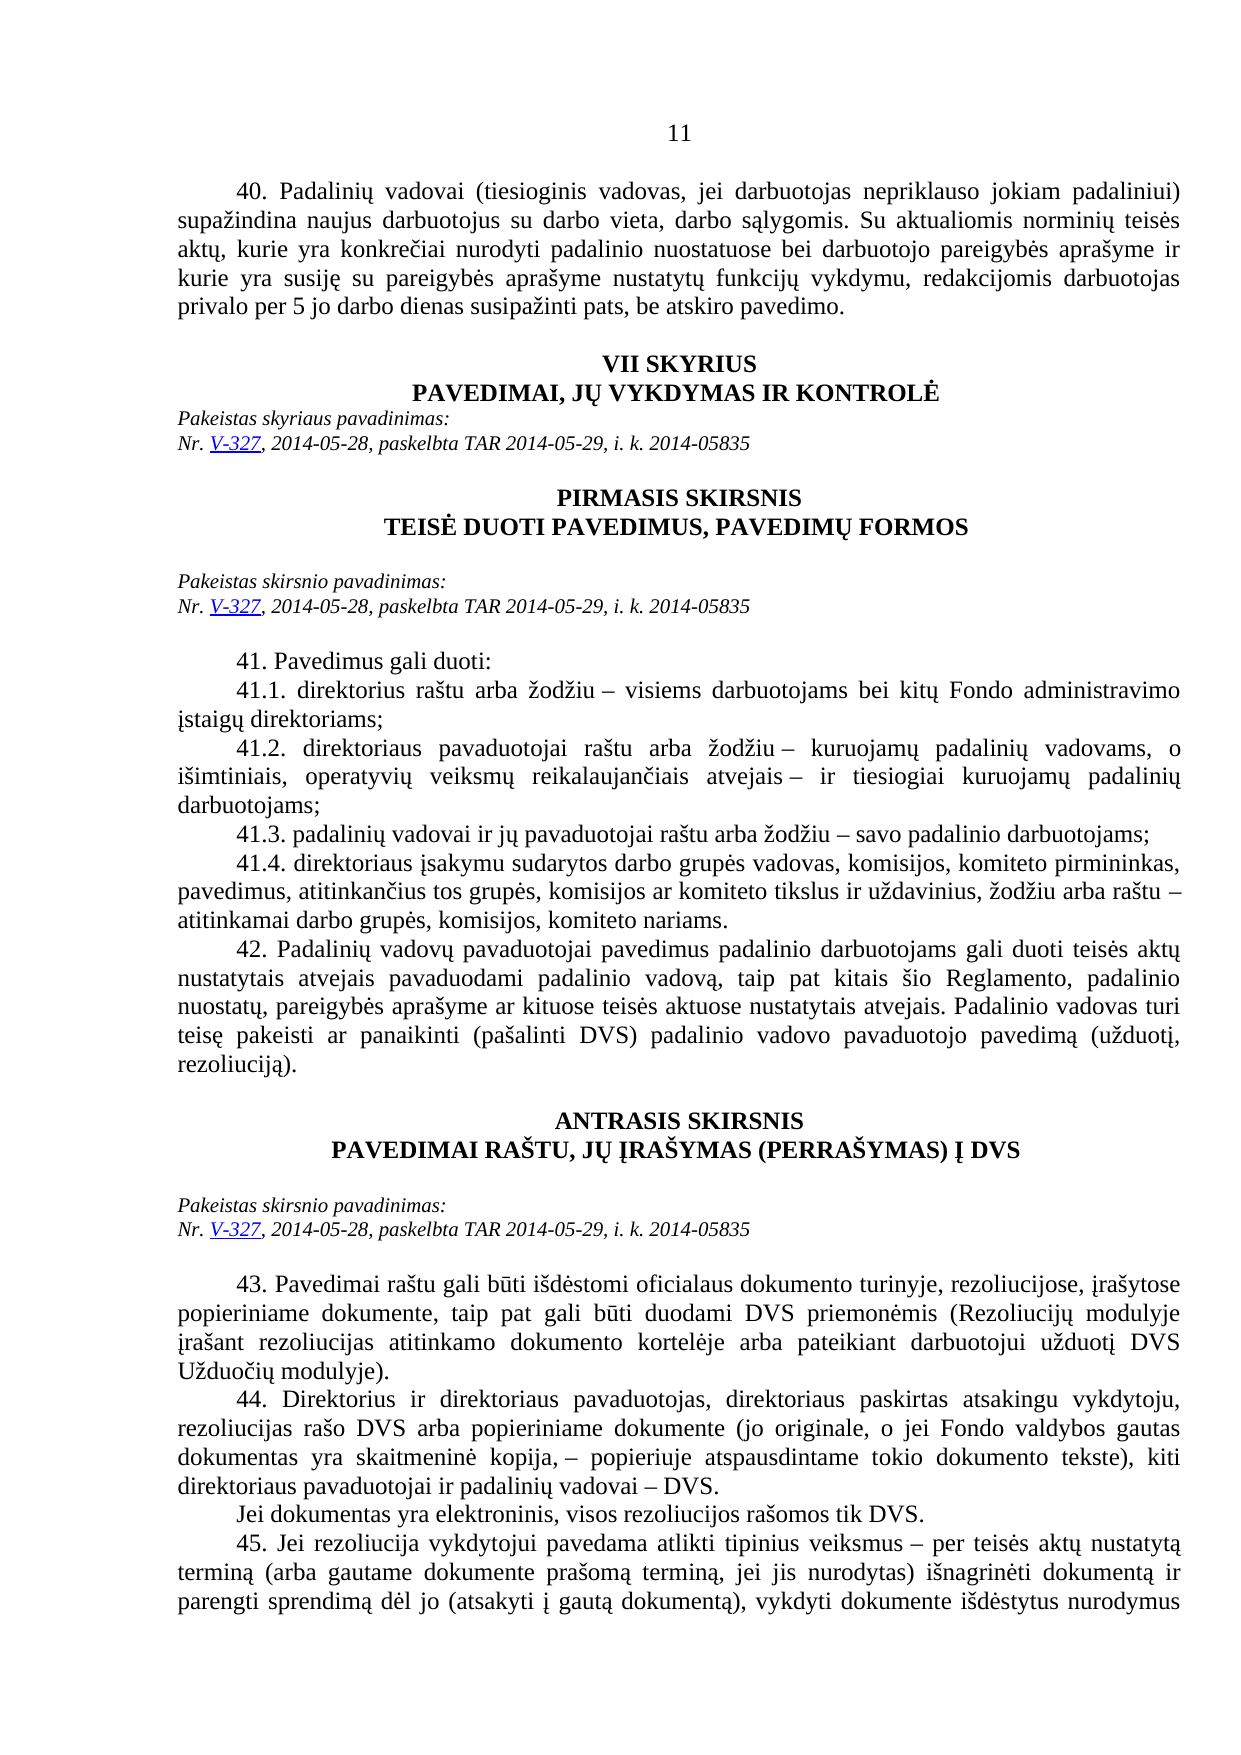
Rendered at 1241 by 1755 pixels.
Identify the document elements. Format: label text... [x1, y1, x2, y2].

text PAVEDIMAI RAŠTU, JŲ ĮRAŠYMAS (PERRAŠYMAS) Į DVS [177, 1135, 1181, 1164]
text 45. Jei rezoliucija vykdytojui pavedama atlikti tipinius veiksmus – per teisės aktų nustatytą terminą (arba gautame dokumente prašomą terminą, jei jis nurodytas) išnagrinėti dokumentą ir parengti sprendimą dėl jo (atsakyti į gautą dokumentą), vykdyti dokumente išdėstytus nurodymus [177, 1528, 1181, 1614]
text TEISĖ DUOTI PAVEDIMUS, PAVEDIMŲ FORMOS [177, 512, 1181, 541]
text 44. Direktorius ir direktoriaus pavaduotojas, direktoriaus paskirtas atsakingu vykdytoju, rezoliucijas rašo DVS arba popieriniame dokumente (jo originale, o jei Fondo valdybos gautas dokumentas yra skaitmeninė kopija, – popieriuje atspausdintame tokio dokumento tekste), kiti direktoriaus pavaduotojai ir padalinių vadovai – DVS. [177, 1384, 1181, 1499]
text Pakeistas skyriaus pavadinimas: [177, 406, 1181, 430]
text 41.4. direktoriaus įsakymu sudarytos darbo grupės vadovas, komisijos, komiteto pirmininkas, pavedimus, atitinkančius tos grupės, komisijos ar komiteto tikslus ir uždavinius, žodžiu arba raštu – atitinkamai darbo grupės, komisijos, komiteto nariams. [177, 848, 1181, 934]
text 42. Padalinių vadovų pavaduotojai pavedimus padalinio darbuotojams gali duoti teisės aktų nustatytais atvejais pavaduodami padalinio vadovą, taip pat kitais šio Reglamento, padalinio nuostatų, pareigybės aprašyme ar kituose teisės aktuose nustatytais atvejais. Padalinio vadovas turi teisę pakeisti ar panaikinti (pašalinti DVS) padalinio vadovo pavaduotojo pavedimą (užduotį, rezoliuciją). [177, 934, 1181, 1078]
text PIRMASIS SKIRSNIS [177, 483, 1181, 512]
text VII skyrius [177, 349, 1181, 378]
text Nr. V-327, 2014-05-28, paskelbta TAR 2014-05-29, i. k. 2014-05835 [177, 430, 1181, 454]
text 41. Pavedimus gali duoti: [177, 646, 1181, 675]
text PAVEDIMAI, JŲ VYKDYMAS IR KONTROLĖ [177, 378, 1181, 406]
text Nr. V-327, 2014-05-28, paskelbta TAR 2014-05-29, i. k. 2014-05835 [177, 593, 1181, 618]
text ANTRASIS SKIRSNIS [177, 1106, 1181, 1135]
text Pakeistas skirsnio pavadinimas: [177, 1193, 1181, 1217]
text Jei dokumentas yra elektroninis, visos rezoliucijos rašomos tik DVS. [177, 1499, 1181, 1528]
text 40. Padalinių vadovai (tiesioginis vadovas, jei darbuotojas nepriklauso jokiam padaliniui) supažindina naujus darbuotojus su darbo vieta, darbo sąlygomis. Su aktualiomis norminių teisės aktų, kurie yra konkrečiai nurodyti padalinio nuostatuose bei darbuotojo pareigybės aprašyme ir kurie yra susiję su pareigybės aprašyme nustatytų funkcijų vykdymu, redakcijomis darbuotojas privalo per 5 jo darbo dienas susipažinti pats, be atskiro pavedimo. [177, 176, 1181, 320]
text 41.3. padalinių vadovai ir jų pavaduotojai raštu arba žodžiu – savo padalinio darbuotojams; [177, 819, 1181, 848]
text 41.2. direktoriaus pavaduotojai raštu arba žodžiu – kuruojamų padalinių vadovams, o išimtiniais, operatyvių veiksmų reikalaujančiais atvejais – ir tiesiogiai kuruojamų padalinių darbuotojams; [177, 733, 1181, 819]
text 41.1. direktorius raštu arba žodžiu – visiems darbuotojams bei kitų Fondo administravimo įstaigų direktoriams; [177, 675, 1181, 733]
text Pakeistas skirsnio pavadinimas: [177, 569, 1181, 593]
text 43. Pavedimai raštu gali būti išdėstomi oficialaus dokumento turinyje, rezoliucijose, įrašytose popieriniame dokumente, taip pat gali būti duodami DVS priemonėmis (Rezoliucijų modulyje įrašant rezoliucijas atitinkamo dokumento kortelėje arba pateikiant darbuotojui užduotį DVS Užduočių modulyje). [177, 1269, 1181, 1384]
text Nr. V-327, 2014-05-28, paskelbta TAR 2014-05-29, i. k. 2014-05835 [177, 1217, 1181, 1241]
